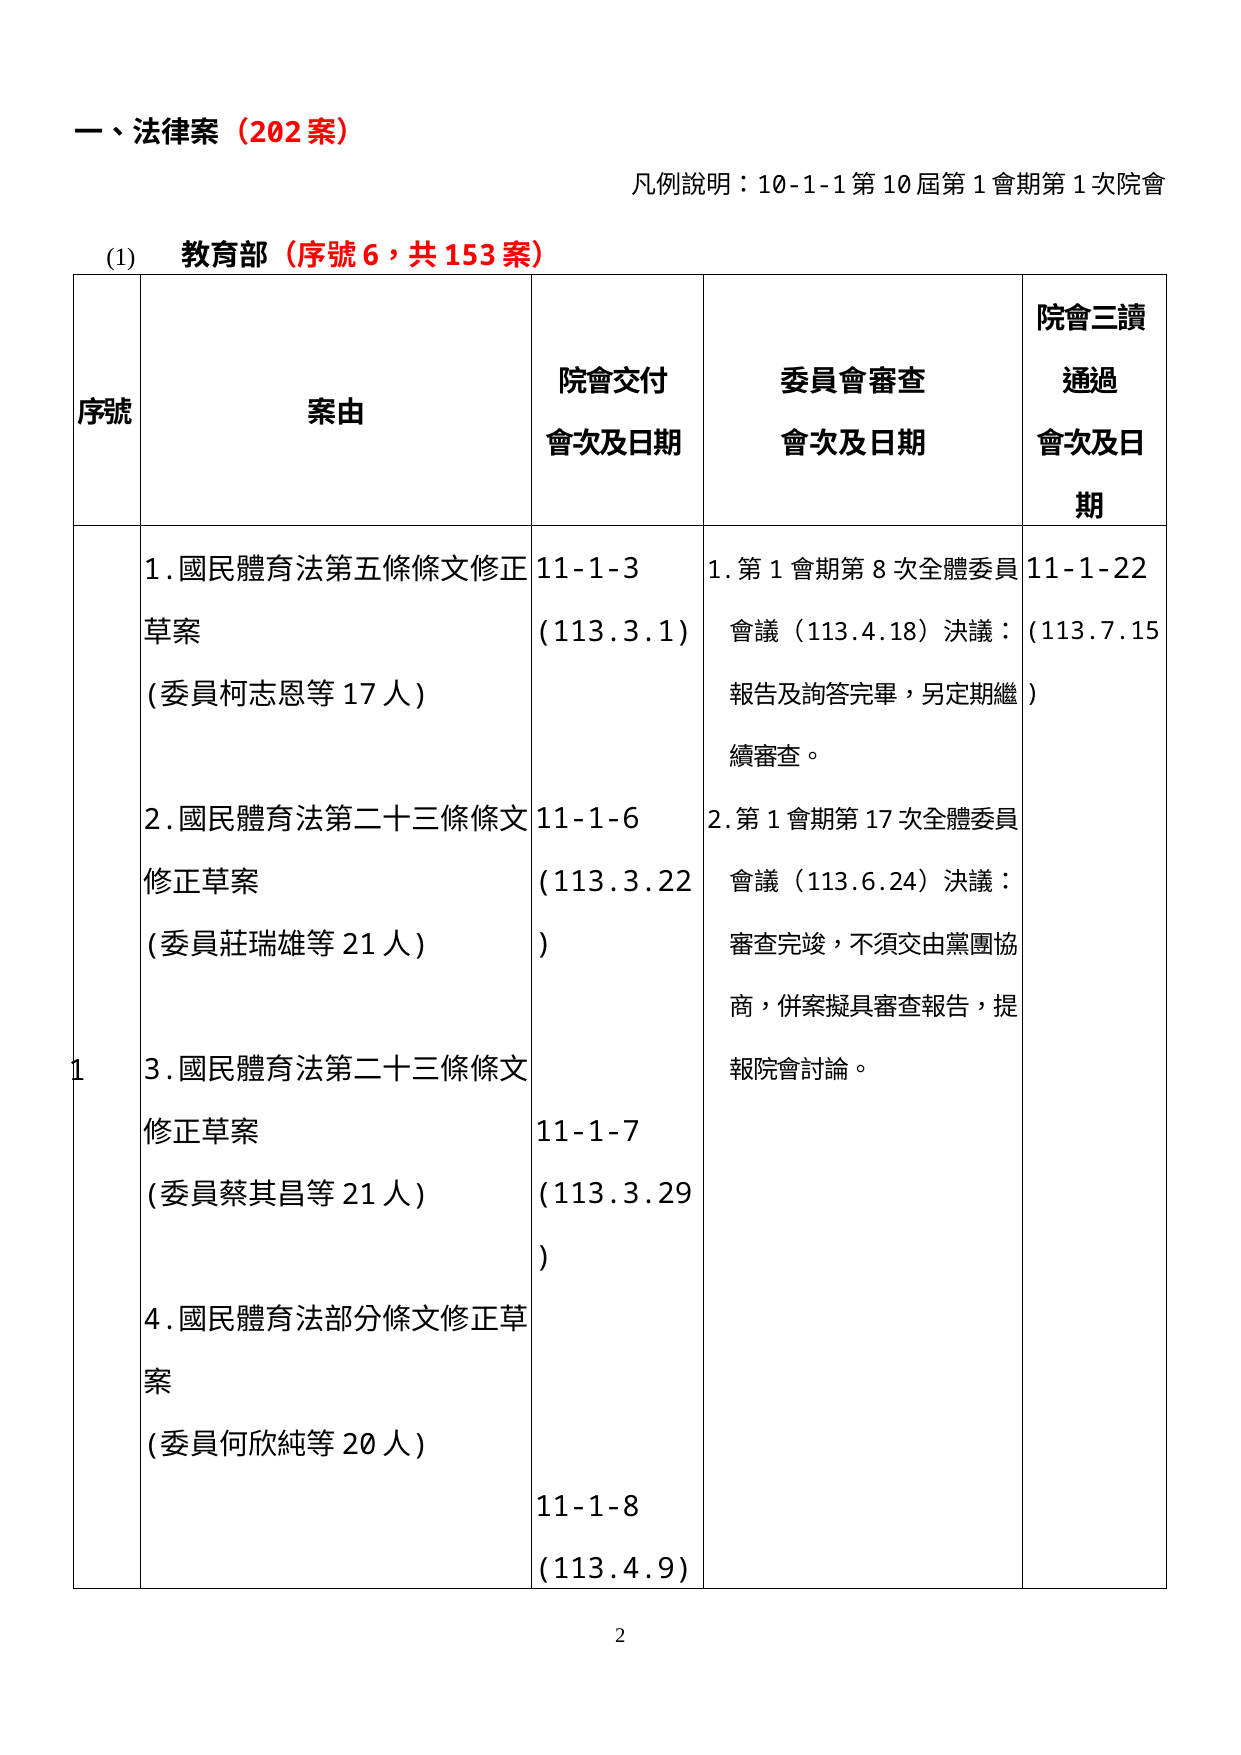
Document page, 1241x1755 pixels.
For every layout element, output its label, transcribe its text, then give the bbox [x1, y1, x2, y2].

table_cell 1.第1會期第8次全體委員會議（113.4.18）決議：報告及詢答完畢，另定期繼續審查。 2.第1會期第17次全體委員會議（113.6.24）決議：審查完竣，不須交由黨團協商，併案擬具審查報告，提報院會討論。 [704, 526, 1022, 1588]
table_header 院會交付 會次及日期 [532, 275, 703, 524]
table_header 院會三讀通過 會次及日期 [1023, 275, 1166, 524]
text 凡例說明：10-1-1第10屆第1會期第1次院會 [74, 164, 1166, 201]
table_cell 1.國民體育法第五條條文修正草案 (委員柯志恩等17人) 2.國民體育法第二十三條條文修正草案 (委員莊瑞雄等21人) 3.國民體育法第二十三條條文修正草案 (委員蔡其昌等21人) 4.國民體育法部分條文修正草案 (委員何欣純等20人) [141, 526, 531, 1588]
list 教育部（序號6，共153案） [106, 232, 1166, 273]
table_cell 11-1-3 (113.3.1) 11-1-6 (113.3.22) 11-1-7 (113.3.29) 11-1-8 (113.4.9) [532, 526, 703, 1588]
text 一、法律案（202案） [74, 106, 1166, 152]
table_header 委員會審查 會次及日期 [704, 275, 1022, 524]
table_cell 11-1-22 (113.7.15) [1023, 526, 1166, 1588]
table_header 序號 [74, 275, 140, 524]
table_header 案由 [141, 275, 531, 524]
table_cell [74, 526, 140, 1588]
